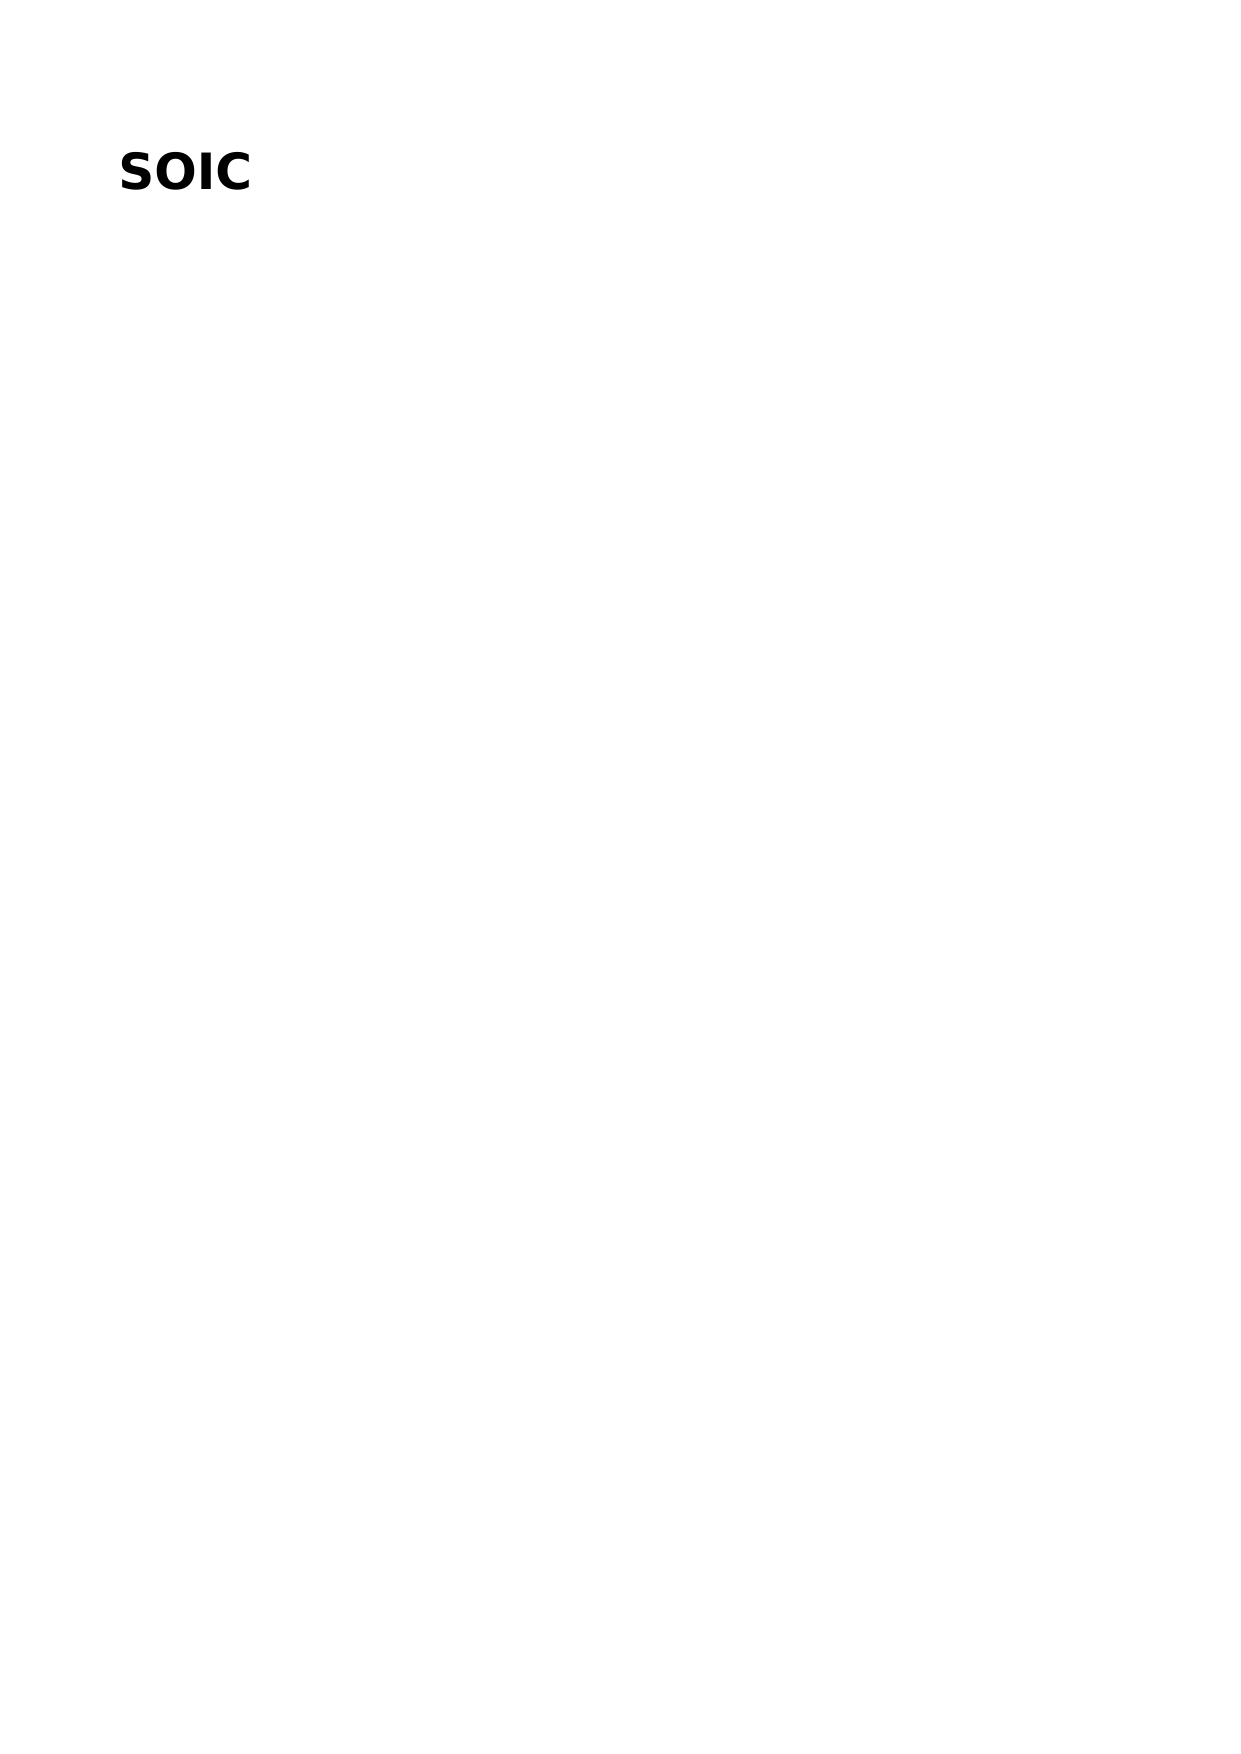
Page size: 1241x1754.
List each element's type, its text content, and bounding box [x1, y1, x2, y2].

subtitle SOIC [118, 143, 1122, 201]
